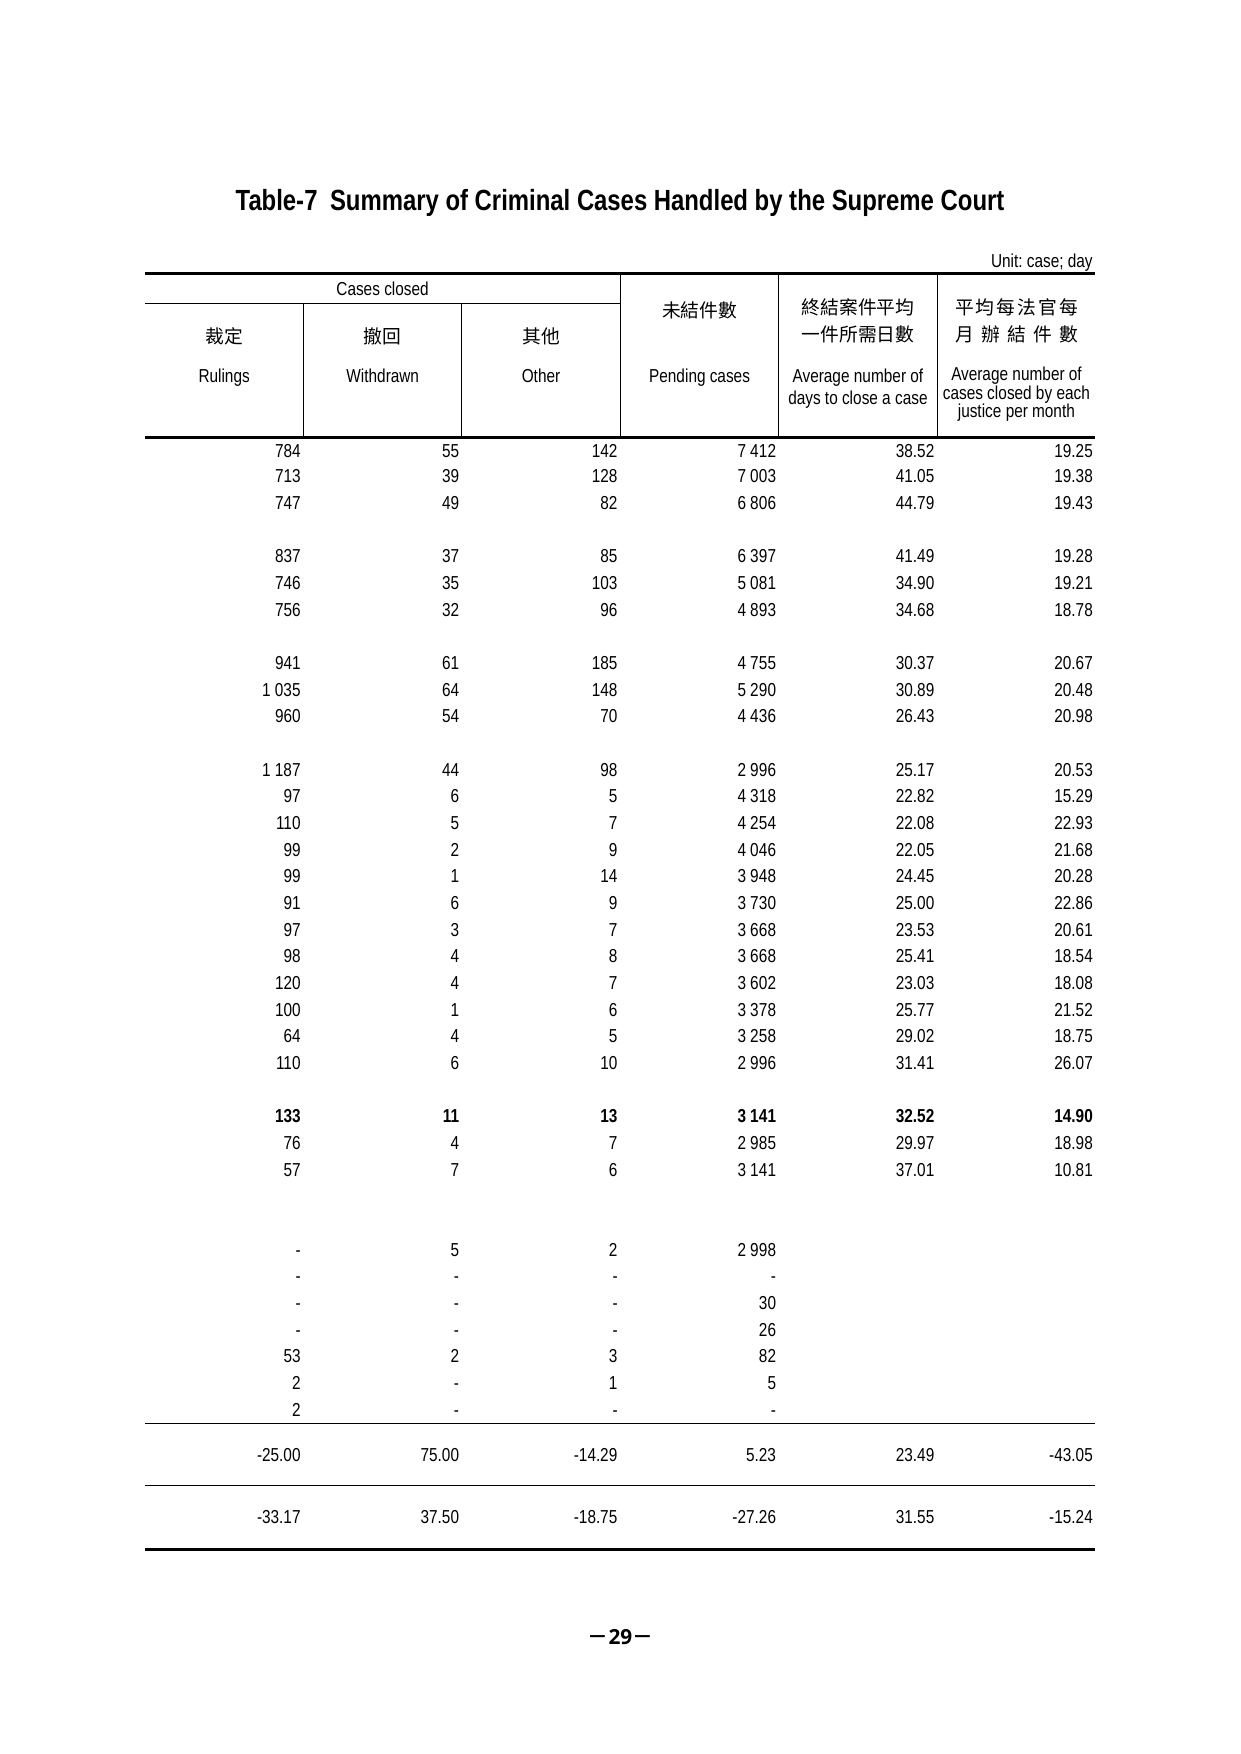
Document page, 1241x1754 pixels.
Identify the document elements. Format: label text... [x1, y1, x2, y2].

table_cell [145, 1183, 303, 1209]
table_cell 37.01 [779, 1156, 937, 1183]
table_cell [462, 623, 620, 649]
table_cell 2 [303, 836, 462, 863]
table_cell 6 397 [620, 543, 778, 569]
table_cell [145, 730, 303, 756]
table_cell 3 141 [620, 1156, 778, 1183]
table_cell 18.75 [937, 1023, 1095, 1049]
table_cell 98 [462, 756, 620, 783]
table_cell - [303, 1263, 462, 1289]
table_cell 713 [145, 463, 303, 489]
table_cell 61 [303, 650, 462, 676]
table_cell 64 [145, 1023, 303, 1049]
text Unit: case; day [148, 250, 1092, 272]
table_cell 30 [620, 1290, 778, 1316]
table_cell [303, 730, 462, 756]
table_cell 4 [303, 970, 462, 996]
table_cell 3 258 [620, 1023, 778, 1049]
table_cell 9 [462, 890, 620, 916]
table_cell 26 [620, 1316, 778, 1343]
table_cell 110 [145, 1050, 303, 1076]
text Table-7 Summary of Criminal Cases Handled by the Supreme Court [154, 183, 1087, 217]
table_cell 14.90 [937, 1103, 1095, 1129]
table_cell [937, 1396, 1095, 1423]
table_cell - [462, 1290, 620, 1316]
table_cell Average number of days to close a case [779, 365, 937, 436]
table_cell 4 755 [620, 650, 778, 676]
table_cell 3 378 [620, 996, 778, 1023]
table_cell 5 290 [620, 676, 778, 703]
table_cell 30.89 [779, 676, 937, 703]
table_cell -15.24 [937, 1486, 1095, 1548]
table_cell [937, 730, 1095, 756]
table_cell 其他 [462, 304, 620, 365]
table_cell [779, 516, 937, 543]
table_header 終結案件平均一件所需日數 [779, 275, 937, 365]
table_cell 26.43 [779, 703, 937, 729]
table_cell 25.41 [779, 943, 937, 969]
table_cell 25.17 [779, 756, 937, 783]
table_cell 110 [145, 810, 303, 836]
table_cell 6 [462, 1156, 620, 1183]
table_cell 30.37 [779, 650, 937, 676]
table_cell 3 668 [620, 943, 778, 969]
table_header 未結件數 [621, 275, 778, 365]
table_cell [620, 1210, 778, 1236]
table_cell 2 996 [620, 1050, 778, 1076]
table_cell 25.77 [779, 996, 937, 1023]
table_cell - [462, 1316, 620, 1343]
table_cell 4 [303, 1023, 462, 1049]
table_cell 4 046 [620, 836, 778, 863]
table_cell [620, 1076, 778, 1103]
table_cell 2 985 [620, 1130, 778, 1156]
table_cell 19.43 [937, 490, 1095, 516]
table_cell [145, 1076, 303, 1103]
table_cell 82 [620, 1343, 778, 1369]
table_cell 99 [145, 863, 303, 889]
table_cell [937, 516, 1095, 543]
table_cell [620, 516, 778, 543]
table_cell 1 035 [145, 676, 303, 703]
table_cell 99 [145, 836, 303, 863]
table_cell 9 [462, 836, 620, 863]
table_cell - [462, 1263, 620, 1289]
table_cell 3 141 [620, 1103, 778, 1129]
table_cell 142 [462, 439, 620, 463]
table_cell 5 [303, 1236, 462, 1263]
table_cell 20.53 [937, 756, 1095, 783]
table_cell 53 [145, 1343, 303, 1369]
table_cell 1 187 [145, 756, 303, 783]
table_cell 41.05 [779, 463, 937, 489]
table_cell 25.00 [779, 890, 937, 916]
table_cell 3 948 [620, 863, 778, 889]
table_cell - [303, 1370, 462, 1396]
table_cell [779, 1316, 937, 1343]
table_cell 3 [462, 1343, 620, 1369]
table_cell 23.49 [779, 1424, 937, 1485]
table_cell 18.98 [937, 1130, 1095, 1156]
table_cell 3 [303, 916, 462, 943]
table_cell 11 [303, 1103, 462, 1129]
table_cell [620, 730, 778, 756]
table_cell 37 [303, 543, 462, 569]
table_cell 20.48 [937, 676, 1095, 703]
table_cell [779, 1290, 937, 1316]
table_cell [620, 623, 778, 649]
table_cell Rulings [145, 365, 303, 436]
table_cell 38.52 [779, 439, 937, 463]
table_cell 29.02 [779, 1023, 937, 1049]
table_cell [779, 1343, 937, 1369]
table_cell - [303, 1316, 462, 1343]
table_cell 3 730 [620, 890, 778, 916]
table_cell 133 [145, 1103, 303, 1129]
table_cell 49 [303, 490, 462, 516]
table_cell - [620, 1396, 778, 1423]
table_cell -43.05 [937, 1424, 1095, 1485]
table_cell 148 [462, 676, 620, 703]
table_cell 4 254 [620, 810, 778, 836]
table_cell 5 [620, 1370, 778, 1396]
table_cell 19.25 [937, 439, 1095, 463]
table_cell 18.78 [937, 596, 1095, 623]
table_cell [779, 1263, 937, 1289]
table_cell 7 [462, 916, 620, 943]
table_cell [937, 1290, 1095, 1316]
table_cell 5 [462, 783, 620, 809]
table_cell Withdrawn [304, 365, 461, 436]
table_cell 6 [303, 783, 462, 809]
table_cell [303, 1183, 462, 1209]
table_cell 20.67 [937, 650, 1095, 676]
table_cell Average number of cases closed by each justice per month [938, 365, 1095, 436]
table_header 平均每法官每月辦結件數 [938, 275, 1095, 365]
table_cell 撤回 [304, 304, 461, 365]
table_cell 6 [303, 1050, 462, 1076]
table_cell 19.38 [937, 463, 1095, 489]
table_cell 31.55 [779, 1486, 937, 1548]
table_cell 784 [145, 439, 303, 463]
table_cell [937, 1076, 1095, 1103]
table_cell 7 [303, 1156, 462, 1183]
table_cell [462, 516, 620, 543]
table_cell 103 [462, 570, 620, 596]
table_cell 185 [462, 650, 620, 676]
table_cell 4 [303, 1130, 462, 1156]
table_cell 4 318 [620, 783, 778, 809]
table_cell 837 [145, 543, 303, 569]
table_cell Pending cases [621, 365, 778, 436]
table_cell 6 [462, 996, 620, 1023]
table_cell [779, 1396, 937, 1423]
table_cell -25.00 [145, 1424, 303, 1485]
table_cell 747 [145, 490, 303, 516]
table_cell 20.61 [937, 916, 1095, 943]
table_cell 22.86 [937, 890, 1095, 916]
table_cell 100 [145, 996, 303, 1023]
table_cell 91 [145, 890, 303, 916]
table_cell 1 [303, 863, 462, 889]
table_cell 70 [462, 703, 620, 729]
table_cell [937, 623, 1095, 649]
table_cell 8 [462, 943, 620, 969]
table_cell - [462, 1396, 620, 1423]
table_cell [779, 1076, 937, 1103]
table_cell 6 [303, 890, 462, 916]
table_cell 41.49 [779, 543, 937, 569]
table_cell [303, 623, 462, 649]
table_cell - [620, 1263, 778, 1289]
table_cell 7 [462, 1130, 620, 1156]
table_cell 97 [145, 783, 303, 809]
table_cell 18.08 [937, 970, 1095, 996]
table_cell -18.75 [462, 1486, 620, 1548]
table_cell 20.28 [937, 863, 1095, 889]
table_cell 19.28 [937, 543, 1095, 569]
table_cell [779, 1183, 937, 1209]
table_cell 24.45 [779, 863, 937, 889]
table_cell 3 602 [620, 970, 778, 996]
table_cell [779, 1236, 937, 1263]
table_cell [937, 1210, 1095, 1236]
table_cell [303, 1210, 462, 1236]
table_cell [462, 730, 620, 756]
table_cell 1 [303, 996, 462, 1023]
table_cell - [303, 1396, 462, 1423]
table_cell 5 081 [620, 570, 778, 596]
table_cell 5.23 [620, 1424, 778, 1485]
table_cell 96 [462, 596, 620, 623]
table_cell 23.03 [779, 970, 937, 996]
table_cell 64 [303, 676, 462, 703]
table_cell [937, 1183, 1095, 1209]
table_cell [303, 516, 462, 543]
table_cell 34.90 [779, 570, 937, 596]
table_cell 128 [462, 463, 620, 489]
table_cell 2 [303, 1343, 462, 1369]
table_cell [145, 623, 303, 649]
table_cell 960 [145, 703, 303, 729]
table_cell 941 [145, 650, 303, 676]
table_cell 34.68 [779, 596, 937, 623]
table_cell 裁定 [145, 304, 303, 365]
table_cell - [303, 1290, 462, 1316]
table_cell 4 893 [620, 596, 778, 623]
table_cell 97 [145, 916, 303, 943]
table_cell [937, 1263, 1095, 1289]
table_cell - [145, 1290, 303, 1316]
table_cell [779, 1210, 937, 1236]
table_cell 1 [462, 1370, 620, 1396]
table_cell -33.17 [145, 1486, 303, 1548]
table_cell -14.29 [462, 1424, 620, 1485]
table_cell 10.81 [937, 1156, 1095, 1183]
table_cell [620, 1183, 778, 1209]
table_header Cases closed [145, 275, 620, 303]
table_cell 7 [462, 810, 620, 836]
table_cell 75.00 [303, 1424, 462, 1485]
table_cell 31.41 [779, 1050, 937, 1076]
table_cell [779, 623, 937, 649]
table_cell 2 [462, 1236, 620, 1263]
table_cell [937, 1236, 1095, 1263]
table_cell 746 [145, 570, 303, 596]
table_cell 2 998 [620, 1236, 778, 1263]
table_cell 22.08 [779, 810, 937, 836]
table_cell 98 [145, 943, 303, 969]
table_cell 18.54 [937, 943, 1095, 969]
table_cell 22.93 [937, 810, 1095, 836]
table_cell 13 [462, 1103, 620, 1129]
table_cell 37.50 [303, 1486, 462, 1548]
table_cell 32 [303, 596, 462, 623]
table_cell 6 806 [620, 490, 778, 516]
table_cell 85 [462, 543, 620, 569]
table_cell 5 [303, 810, 462, 836]
table_cell 44 [303, 756, 462, 783]
table_cell 82 [462, 490, 620, 516]
table_cell - [145, 1263, 303, 1289]
table_cell 44.79 [779, 490, 937, 516]
table_cell 21.52 [937, 996, 1095, 1023]
table_cell 756 [145, 596, 303, 623]
table_cell [145, 1210, 303, 1236]
table_cell [462, 1210, 620, 1236]
table_cell [303, 1076, 462, 1103]
table_cell [462, 1076, 620, 1103]
table_cell - [145, 1236, 303, 1263]
table_cell [937, 1343, 1095, 1369]
table_cell 76 [145, 1130, 303, 1156]
table_cell [779, 730, 937, 756]
table_cell 54 [303, 703, 462, 729]
table_cell Other [462, 365, 620, 436]
table_cell [462, 1183, 620, 1209]
table_cell 120 [145, 970, 303, 996]
table_cell 22.05 [779, 836, 937, 863]
table_cell 7 [462, 970, 620, 996]
table_cell 39 [303, 463, 462, 489]
table_cell 23.53 [779, 916, 937, 943]
table_cell 35 [303, 570, 462, 596]
table_cell 7 003 [620, 463, 778, 489]
table_cell 2 996 [620, 756, 778, 783]
table_cell 2 [145, 1370, 303, 1396]
table_cell [937, 1370, 1095, 1396]
table_cell 3 668 [620, 916, 778, 943]
table_cell -27.26 [620, 1486, 778, 1548]
table_cell 7 412 [620, 439, 778, 463]
table_cell 55 [303, 439, 462, 463]
table_cell 5 [462, 1023, 620, 1049]
table_cell 20.98 [937, 703, 1095, 729]
table_cell 4 [303, 943, 462, 969]
table_cell 57 [145, 1156, 303, 1183]
table_cell 29.97 [779, 1130, 937, 1156]
table_cell 2 [145, 1396, 303, 1423]
table_cell [937, 1316, 1095, 1343]
table_cell 32.52 [779, 1103, 937, 1129]
table_cell 14 [462, 863, 620, 889]
table_cell 21.68 [937, 836, 1095, 863]
table_cell - [145, 1316, 303, 1343]
table_cell [145, 516, 303, 543]
table_cell 4 436 [620, 703, 778, 729]
table_cell 15.29 [937, 783, 1095, 809]
table_cell 22.82 [779, 783, 937, 809]
table_cell [779, 1370, 937, 1396]
table_cell 26.07 [937, 1050, 1095, 1076]
table_cell 10 [462, 1050, 620, 1076]
table_cell 19.21 [937, 570, 1095, 596]
